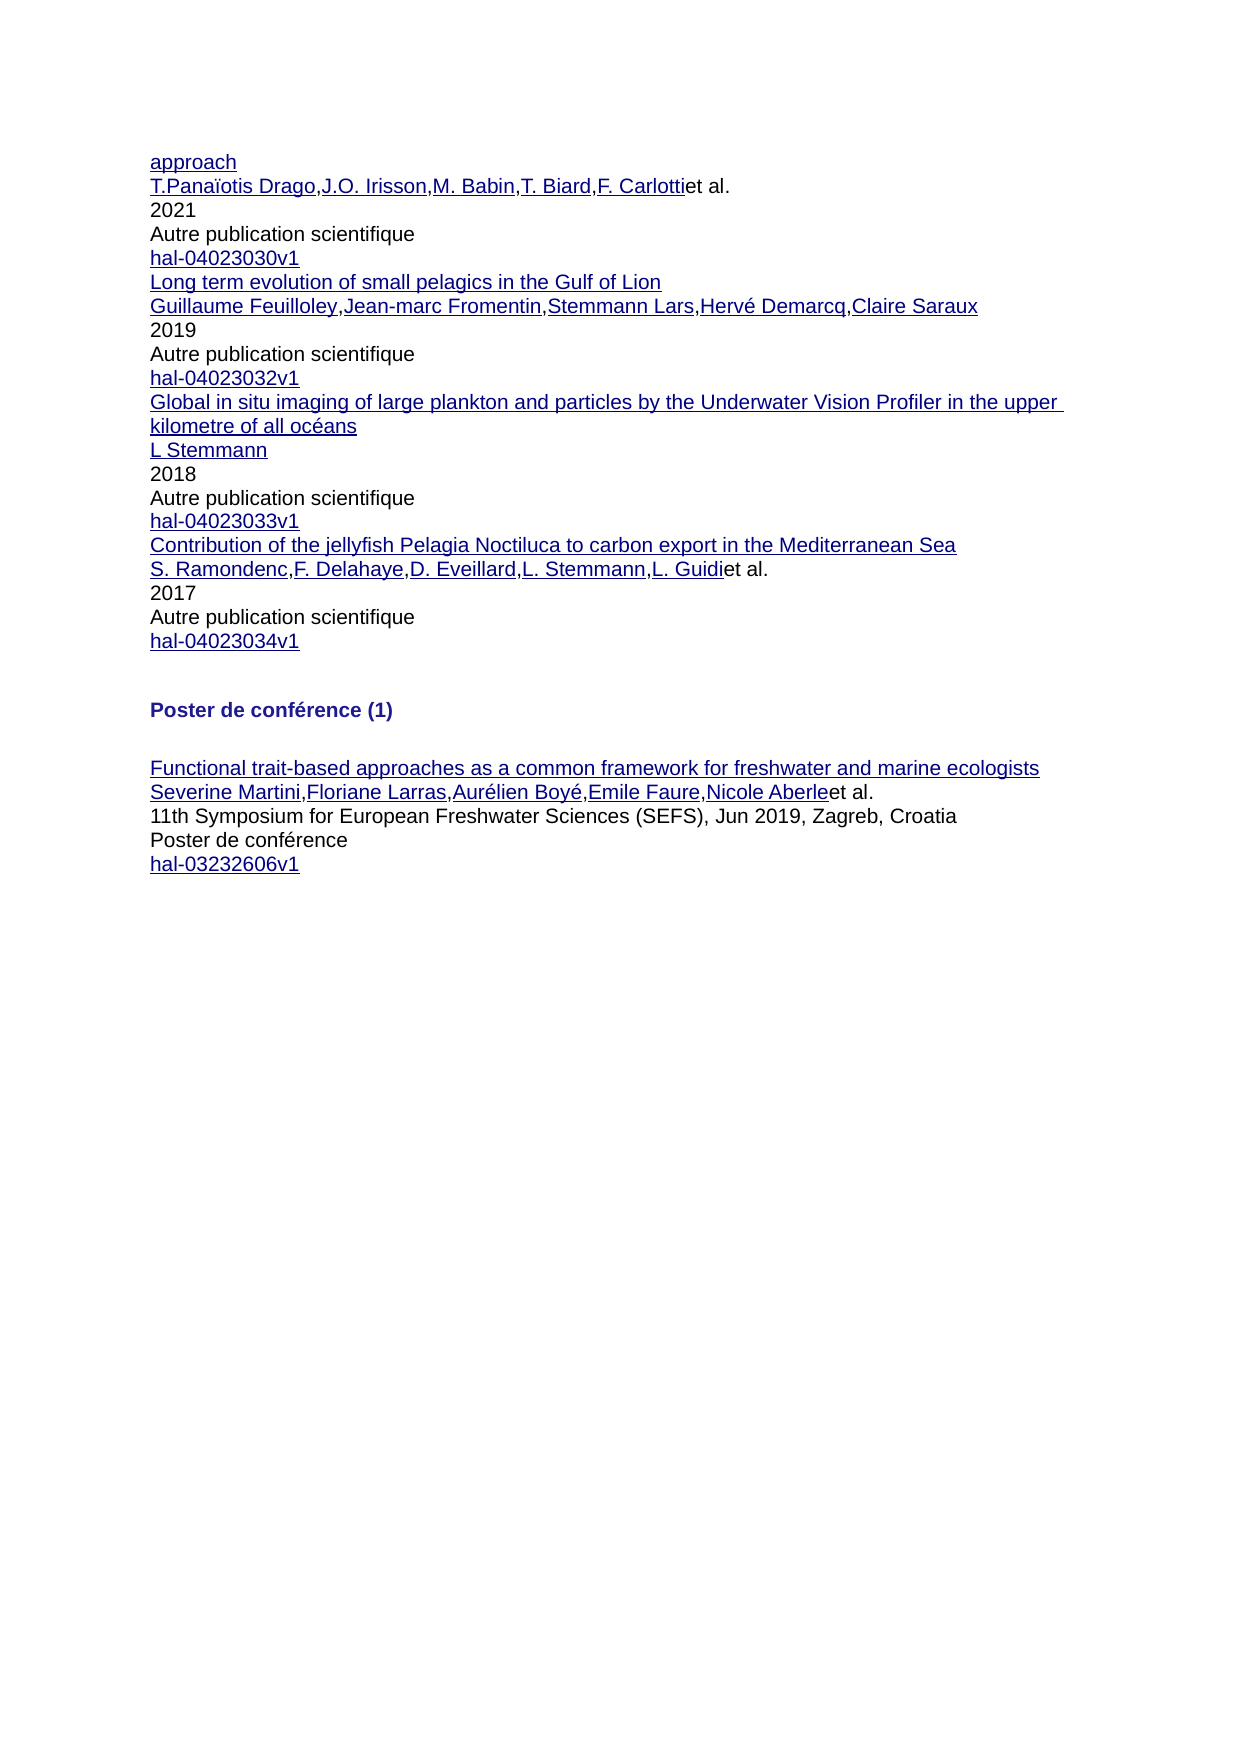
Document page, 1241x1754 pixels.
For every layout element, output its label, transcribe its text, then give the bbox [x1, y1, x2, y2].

table_header Imaged-based analysis of the global distribution of zooplankton biomass through a habitat modelling approach T.Panaïotis Drago,J.O. Irisson,M. Babin,T. Biard,F. Carlottiet al. 2021 Autre publication scientifique hal-04023030v1 [150, 150, 1090, 270]
table_cell Contribution of the jellyfish Pelagia Noctiluca to carbon export in the Mediterranean Sea S. Ramondenc,F. Delahaye,D. Eveillard,L. Stemmann,L. Guidiet al. 2017 Autre publication scientifique hal-04023034v1 [150, 533, 1090, 653]
subtitle Poster de conférence (1) [150, 698, 1090, 722]
table_cell Long term evolution of small pelagics in the Gulf of Lion Guillaume Feuilloley,Jean‐marc Fromentin,Stemmann Lars,Hervé Demarcq,Claire Saraux 2019 Autre publication scientifique hal-04023032v1 [150, 270, 1090, 389]
table_header Functional trait-based approaches as a common framework for freshwater and marine ecologists Severine Martini,Floriane Larras,Aurélien Boyé,Emile Faure,Nicole Aberleet al. 11th Symposium for European Freshwater Sciences (SEFS), Jun 2019, Zagreb, Croatia Poster de conférence hal-03232606v1 [150, 756, 1090, 876]
table_cell Global in situ imaging of large plankton and particles by the Underwater Vision Profiler in the upper kilometre of all océans L Stemmann 2018 Autre publication scientifique hal-04023033v1 [150, 390, 1090, 533]
